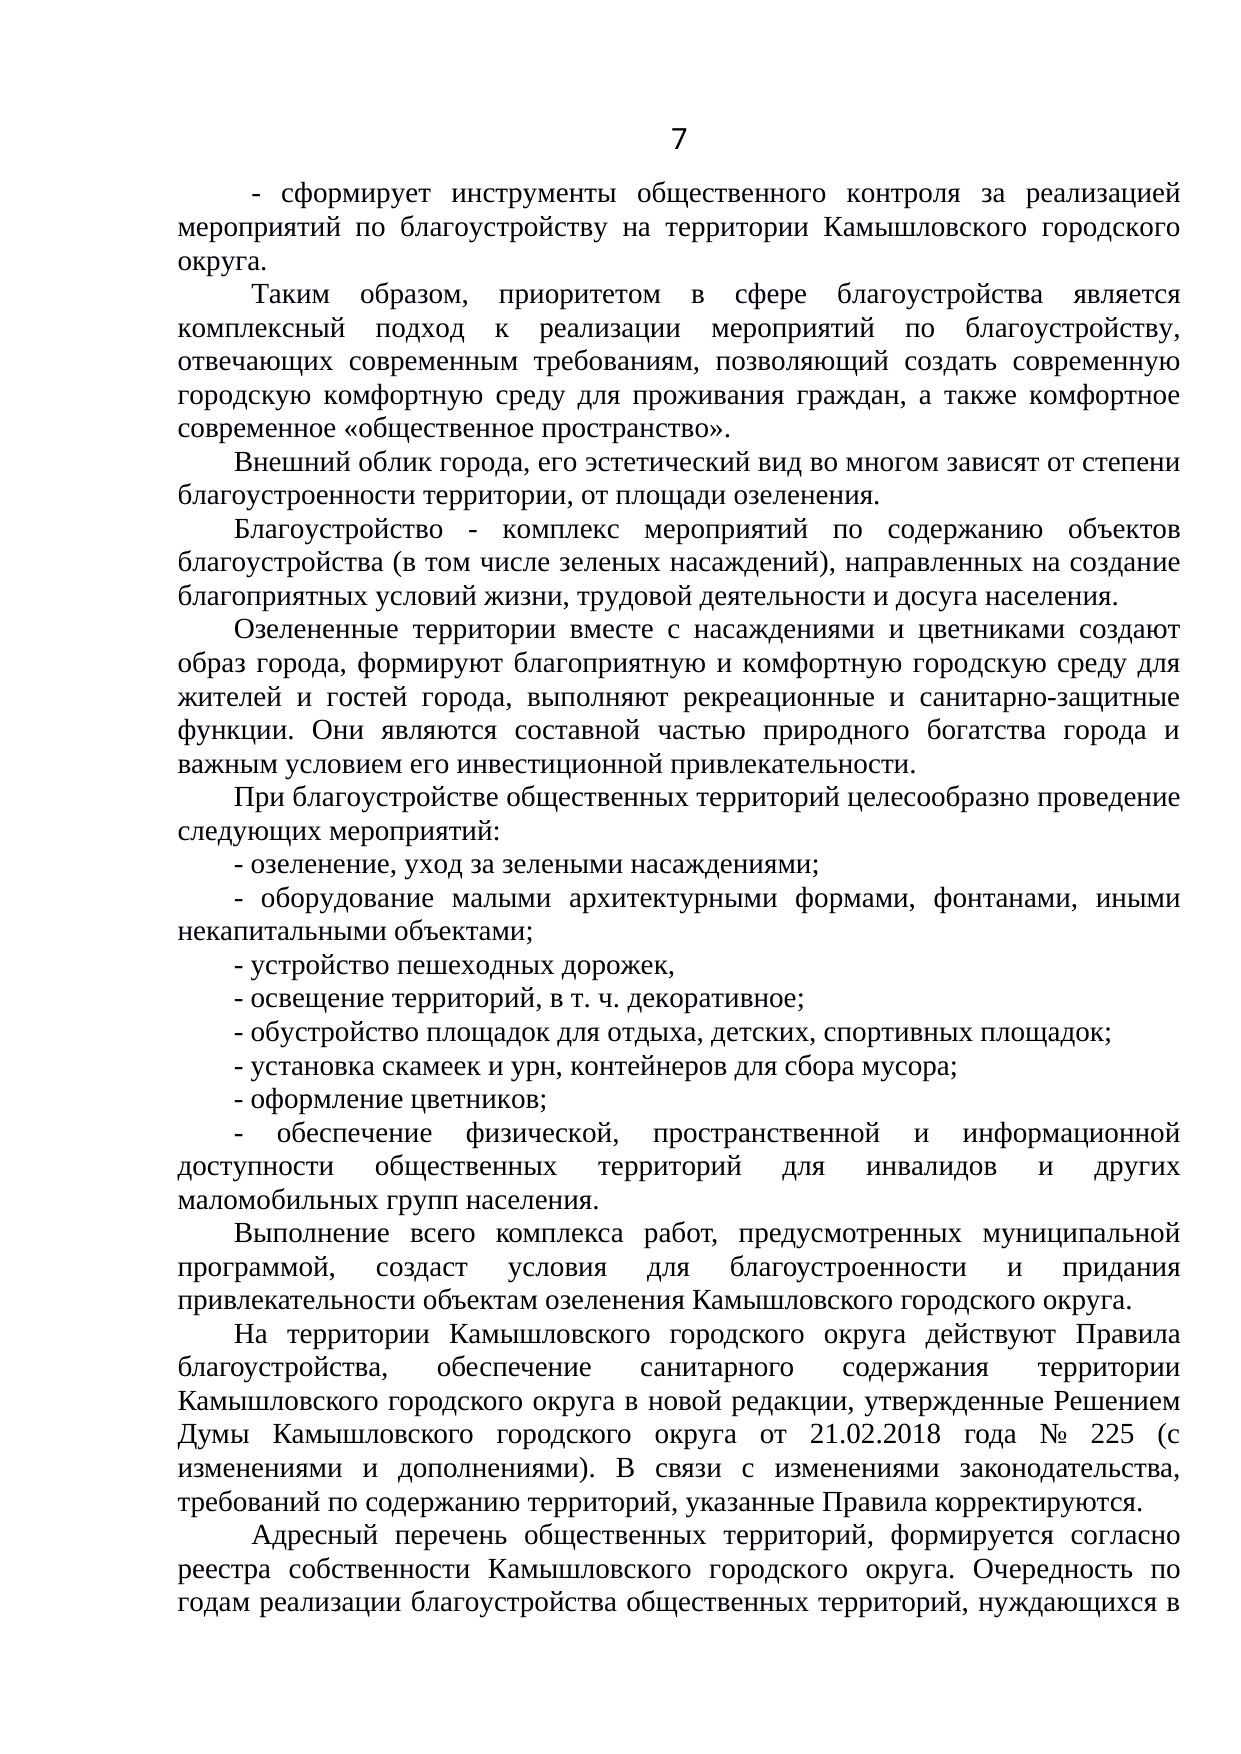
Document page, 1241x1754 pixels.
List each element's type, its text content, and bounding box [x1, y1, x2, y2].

text - обеспечение физической, пространственной и информационной доступности общественных территорий для инвалидов и других маломобильных групп населения. [177, 1115, 1181, 1215]
text - оборудование малыми архитектурными формами, фонтанами, иными некапитальными объектами; [177, 880, 1181, 947]
text - устройство пешеходных дорожек, [177, 947, 1181, 981]
text Таким образом, приоритетом в сфере благоустройства является комплексный подход к реализации мероприятий по благоустройству, отвечающих современным требованиям, позволяющий создать современную городскую комфортную среду для проживания граждан, а также комфортное современное «общественное пространство». [177, 276, 1181, 444]
text При благоустройстве общественных территорий целесообразно проведение следующих мероприятий: [177, 779, 1181, 846]
text - сформирует инструменты общественного контроля за реализацией мероприятий по благоустройству на территории Камышловского городского округа. [177, 176, 1181, 276]
text Озелененные территории вместе с насаждениями и цветниками создают образ города, формируют благоприятную и комфортную городскую среду для жителей и гостей города, выполняют рекреационные и санитарно-защитные функции. Они являются составной частью природного богатства города и важным условием его инвестиционной привлекательности. [177, 612, 1181, 779]
text - озеленение, уход за зелеными насаждениями; [177, 846, 1181, 880]
text - обустройство площадок для отдыха, детских, спортивных площадок; [177, 1014, 1181, 1048]
text - установка скамеек и урн, контейнеров для сбора мусора; [177, 1048, 1181, 1081]
text На территории Камышловского городского округа действуют Правила благоустройства, обеспечение санитарного содержания территории Камышловского городского округа в новой редакции, утвержденные Решением Думы Камышловского городского округа от 21.02.2018 года № 225 (с изменениями и дополнениями). В связи с изменениями законодательства, требований по содержанию территорий, указанные Правила корректируются. [177, 1316, 1181, 1517]
text Внешний облик города, его эстетический вид во многом зависят от степени благоустроенности территории, от площади озеленения. [177, 444, 1181, 511]
text Благоустройство - комплекс мероприятий по содержанию объектов благоустройства (в том числе зеленых насаждений), направленных на создание благоприятных условий жизни, трудовой деятельности и досуга населения. [177, 511, 1181, 612]
text - освещение территорий, в т. ч. декоративное; [177, 981, 1181, 1014]
text Адресный перечень общественных территорий, формируется согласно реестра собственности Камышловского городского округа. Очередность по годам реализации благоустройства общественных территорий, нуждающихся в [177, 1517, 1181, 1618]
text - оформление цветников; [177, 1081, 1181, 1115]
text Выполнение всего комплекса работ, предусмотренных муниципальной программой, создаст условия для благоустроенности и придания привлекательности объектам озеленения Камышловского городского округа. [177, 1215, 1181, 1316]
